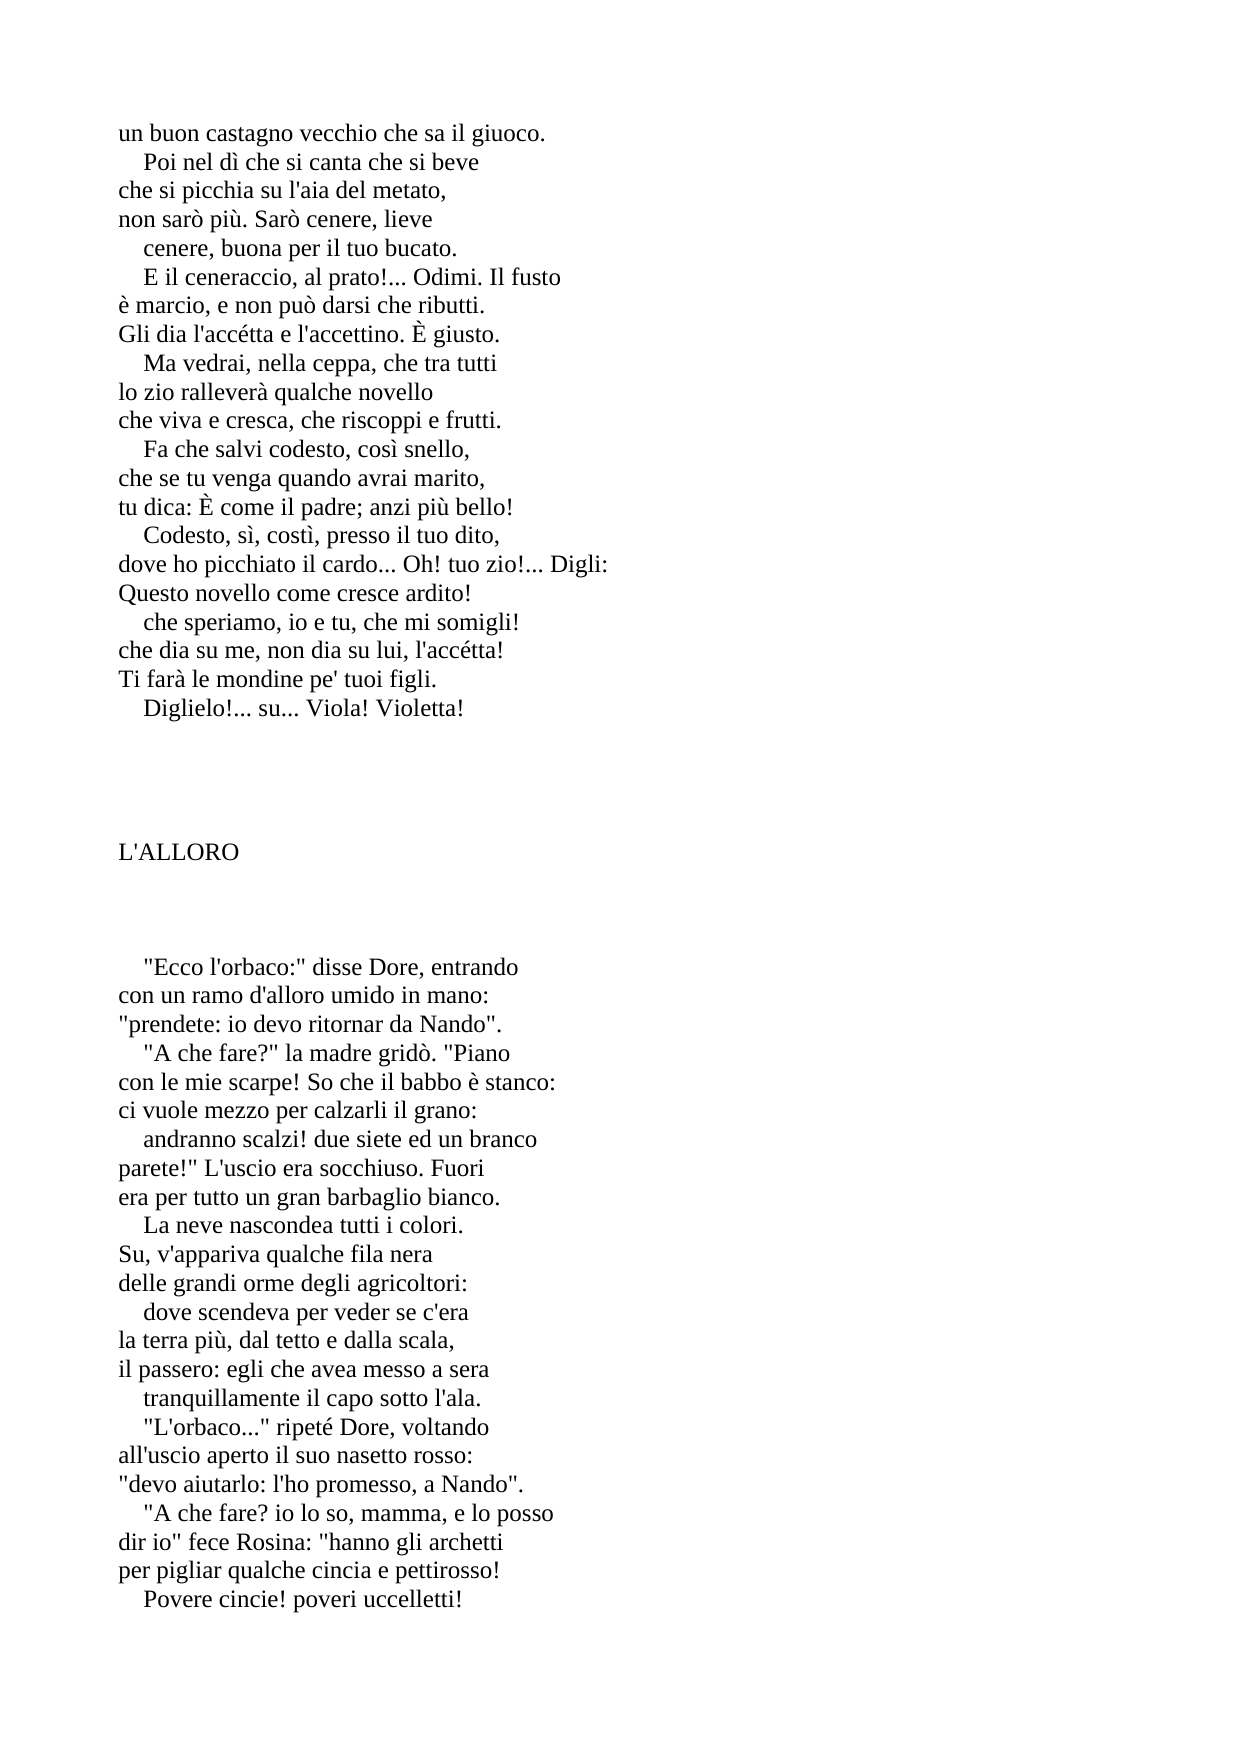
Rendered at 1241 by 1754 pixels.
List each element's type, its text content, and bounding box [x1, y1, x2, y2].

text lo zio ralleverà qualche novello [118, 377, 1122, 406]
text ci vuole mezzo per calzarli il grano: [118, 1096, 1122, 1124]
text Codesto, sì, costì, presso il tuo dito, [118, 521, 1122, 549]
text cenere, buona per il tuo bucato. [118, 233, 1122, 262]
text un buon castagno vecchio che sa il giuoco. [118, 118, 1122, 147]
text è marcio, e non può darsi che ributti. [118, 291, 1122, 319]
text con le mie scarpe! So che il babbo è stanco: [118, 1067, 1122, 1096]
text Questo novello come cresce ardito! [118, 578, 1122, 607]
text tranquillamente il capo sotto l'ala. [118, 1383, 1122, 1412]
text E il ceneraccio, al prato!... Odimi. Il fusto [118, 262, 1122, 291]
text che si picchia su l'aia del metato, [118, 176, 1122, 204]
text all'uscio aperto il suo nasetto rosso: [118, 1441, 1122, 1469]
text che dia su me, non dia su lui, l'accétta! [118, 636, 1122, 664]
text Su, v'appariva qualche fila nera [118, 1239, 1122, 1268]
text Fa che salvi codesto, così snello, [118, 434, 1122, 463]
text Povere cincie! poveri uccelletti! [118, 1584, 1122, 1613]
text Gli dia l'accétta e l'accettino. È giusto. [118, 319, 1122, 348]
text la terra più, dal tetto e dalla scala, [118, 1326, 1122, 1354]
text non sarò più. Sarò cenere, lieve [118, 204, 1122, 233]
text tu dica: È come il padre; anzi più bello! [118, 492, 1122, 521]
text andranno scalzi! due siete ed un branco [118, 1124, 1122, 1153]
text La neve nascondea tutti i colori. [118, 1211, 1122, 1239]
text era per tutto un gran barbaglio bianco. [118, 1182, 1122, 1211]
text Poi nel dì che si canta che si beve [118, 147, 1122, 176]
text che viva e cresca, che riscoppi e frutti. [118, 406, 1122, 434]
text Diglielo!... su... Viola! Violetta! [118, 693, 1122, 722]
text che speriamo, io e tu, che mi somigli! [118, 607, 1122, 636]
text con un ramo d'alloro umido in mano: [118, 981, 1122, 1009]
text "prendete: io devo ritornar da Nando". [118, 1009, 1122, 1038]
text per pigliar qualche cincia e pettirosso! [118, 1556, 1122, 1584]
text il passero: egli che avea messo a sera [118, 1354, 1122, 1383]
text L'ALLORO [118, 837, 1122, 866]
text dove scendeva per veder se c'era [118, 1297, 1122, 1326]
text Ti farà le mondine pe' tuoi figli. [118, 664, 1122, 693]
text parete!" L'uscio era socchiuso. Fuori [118, 1153, 1122, 1182]
text "devo aiutarlo: l'ho promesso, a Nando". [118, 1469, 1122, 1498]
text "A che fare? io lo so, mamma, e lo posso [118, 1498, 1122, 1527]
text delle grandi orme degli agricoltori: [118, 1268, 1122, 1297]
text "A che fare?" la madre gridò. "Piano [118, 1038, 1122, 1067]
text dir io" fece Rosina: "hanno gli archetti [118, 1527, 1122, 1556]
text che se tu venga quando avrai marito, [118, 463, 1122, 492]
text Ma vedrai, nella ceppa, che tra tutti [118, 348, 1122, 377]
text "Ecco l'orbaco:" disse Dore, entrando [118, 952, 1122, 981]
text dove ho picchiato il cardo... Oh! tuo zio!... Digli: [118, 549, 1122, 578]
text "L'orbaco..." ripeté Dore, voltando [118, 1412, 1122, 1441]
